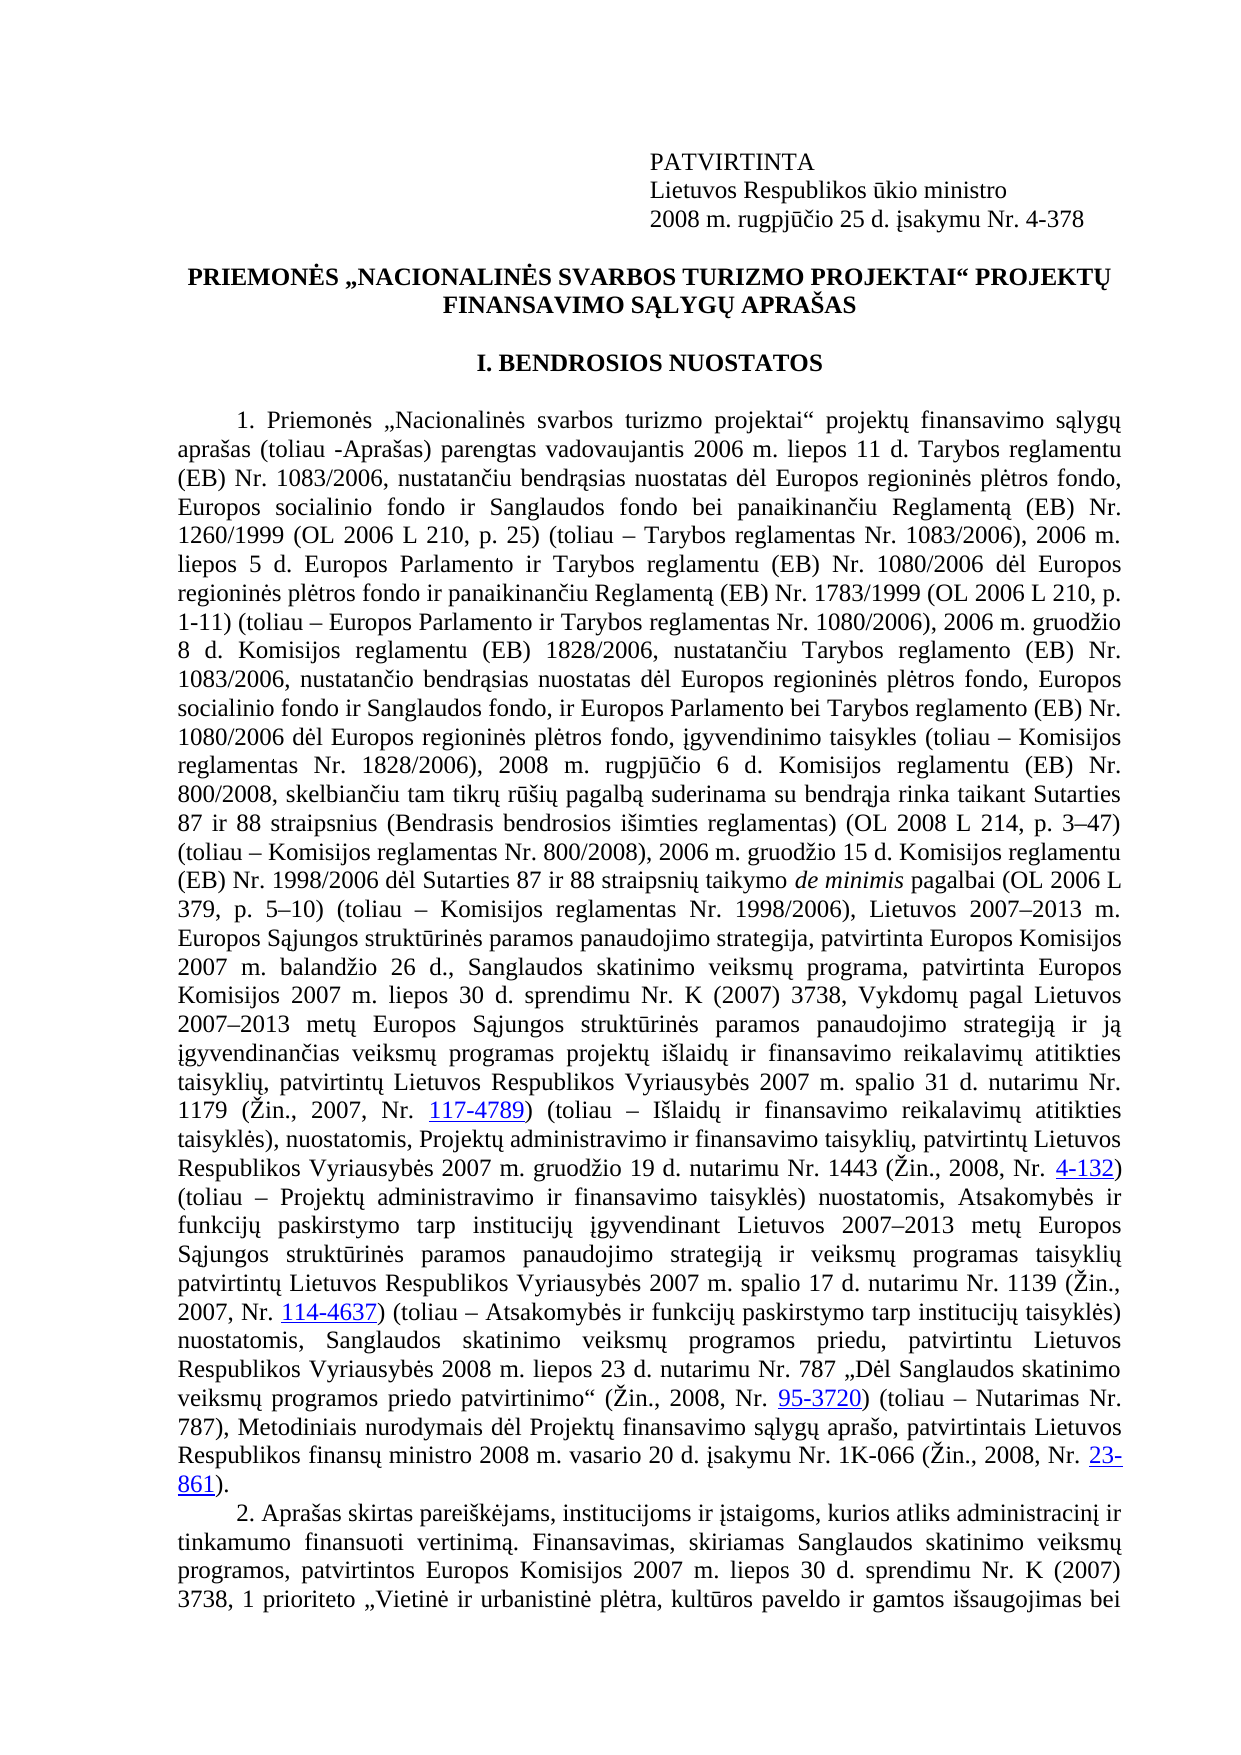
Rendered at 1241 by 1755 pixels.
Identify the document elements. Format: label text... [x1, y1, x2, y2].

text PATVIRTINTA [649, 147, 1122, 176]
text PRIEMONĖS „NACIONALINĖS SVARBOS TURIZMO PROJEKTAI“ PROJEKTŲ FINANSAVIMO SĄLYGŲ APRAŠAS [177, 262, 1122, 319]
text 2. Aprašas skirtas pareiškėjams, institucijoms ir įstaigoms, kurios atliks administracinį ir tinkamumo finansuoti vertinimą. Finansavimas, skiriamas Sanglaudos skatinimo veiksmų programos, patvirtintos Europos Komisijos 2007 m. liepos 30 d. sprendimu Nr. K (2007) 3738, 1 prioriteto „Vietinė ir urbanistinė plėtra, kultūros paveldo ir gamtos išsaugojimas bei [177, 1498, 1122, 1613]
text 1. Priemonės „Nacionalinės svarbos turizmo projektai“ projektų finansavimo sąlygų aprašas (toliau -Aprašas) parengtas vadovaujantis 2006 m. liepos 11 d. Tarybos reglamentu (EB) Nr. 1083/2006, nustatančiu bendrąsias nuostatas dėl Europos regioninės plėtros fondo, Europos socialinio fondo ir Sanglaudos fondo bei panaikinančiu Reglamentą (EB) Nr. 1260/1999 (OL 2006 L 210, p. 25) (toliau – Tarybos reglamentas Nr. 1083/2006), 2006 m. liepos 5 d. Europos Parlamento ir Tarybos reglamentu (EB) Nr. 1080/2006 dėl Europos regioninės plėtros fondo ir panaikinančiu Reglamentą (EB) Nr. 1783/1999 (OL 2006 L 210, p. 1-11) (toliau – Europos Parlamento ir Tarybos reglamentas Nr. 1080/2006), 2006 m. gruodžio 8 d. Komisijos reglamentu (EB) 1828/2006, nustatančiu Tarybos reglamento (EB) Nr. 1083/2006, nustatančio bendrąsias nuostatas dėl Europos regioninės plėtros fondo, Europos socialinio fondo ir Sanglaudos fondo, ir Europos Parlamento bei Tarybos reglamento (EB) Nr. 1080/2006 dėl Europos regioninės plėtros fondo, įgyvendinimo taisykles (toliau – Komisijos reglamentas Nr. 1828/2006), 2008 m. rugpjūčio 6 d. Komisijos reglamentu (EB) Nr. 800/2008, skelbiančiu tam tikrų rūšių pagalbą suderinama su bendrąja rinka taikant Sutarties 87 ir 88 straipsnius (Bendrasis bendrosios išimties reglamentas) (OL 2008 L 214, p. 3–47) (toliau – Komisijos reglamentas Nr. 800/2008), 2006 m. gruodžio 15 d. Komisijos reglamentu (EB) Nr. 1998/2006 dėl Sutarties 87 ir 88 straipsnių taikymo de minimis pagalbai (OL 2006 L 379, p. 5–10) (toliau – Komisijos reglamentas Nr. 1998/2006), Lietuvos 2007–2013 m. Europos Sąjungos struktūrinės paramos panaudojimo strategija, patvirtinta Europos Komisijos 2007 m. balandžio 26 d., Sanglaudos skatinimo veiksmų programa, patvirtinta Europos Komisijos 2007 m. liepos 30 d. sprendimu Nr. K (2007) 3738, Vykdomų pagal Lietuvos 2007–2013 metų Europos Sąjungos struktūrinės paramos panaudojimo strategiją ir ją įgyvendinančias veiksmų programas projektų išlaidų ir finansavimo reikalavimų atitikties taisyklių, patvirtintų Lietuvos Respublikos Vyriausybės 2007 m. spalio 31 d. nutarimu Nr. 1179 (Žin., 2007, Nr. 117-4789) (toliau – Išlaidų ir finansavimo reikalavimų atitikties taisyklės), nuostatomis, Projektų administravimo ir finansavimo taisyklių, patvirtintų Lietuvos Respublikos Vyriausybės 2007 m. gruodžio 19 d. nutarimu Nr. 1443 (Žin., 2008, Nr. 4-132) (toliau – Projektų administravimo ir finansavimo taisyklės) nuostatomis, Atsakomybės ir funkcijų paskirstymo tarp institucijų įgyvendinant Lietuvos 2007–2013 metų Europos Sąjungos struktūrinės paramos panaudojimo strategiją ir veiksmų programas taisyklių patvirtintų Lietuvos Respublikos Vyriausybės 2007 m. spalio 17 d. nutarimu Nr. 1139 (Žin., 2007, Nr. 114-4637) (toliau – Atsakomybės ir funkcijų paskirstymo tarp institucijų taisyklės) nuostatomis, Sanglaudos skatinimo veiksmų programos priedu, patvirtintu Lietuvos Respublikos Vyriausybės 2008 m. liepos 23 d. nutarimu Nr. 787 „Dėl Sanglaudos skatinimo veiksmų programos priedo patvirtinimo“ (Žin., 2008, Nr. 95-3720) (toliau – Nutarimas Nr. 787), Metodiniais nurodymais dėl Projektų finansavimo sąlygų aprašo, patvirtintais Lietuvos Respublikos finansų ministro 2008 m. vasario 20 d. įsakymu Nr. 1K-066 (Žin., 2008, Nr. 23-861). [177, 406, 1122, 1498]
text 2008 m. rugpjūčio 25 d. įsakymu Nr. 4-378 [649, 204, 1122, 233]
text Lietuvos Respublikos ūkio ministro [649, 176, 1122, 204]
text I. BENDROSIOS NUOSTATOS [177, 348, 1122, 377]
